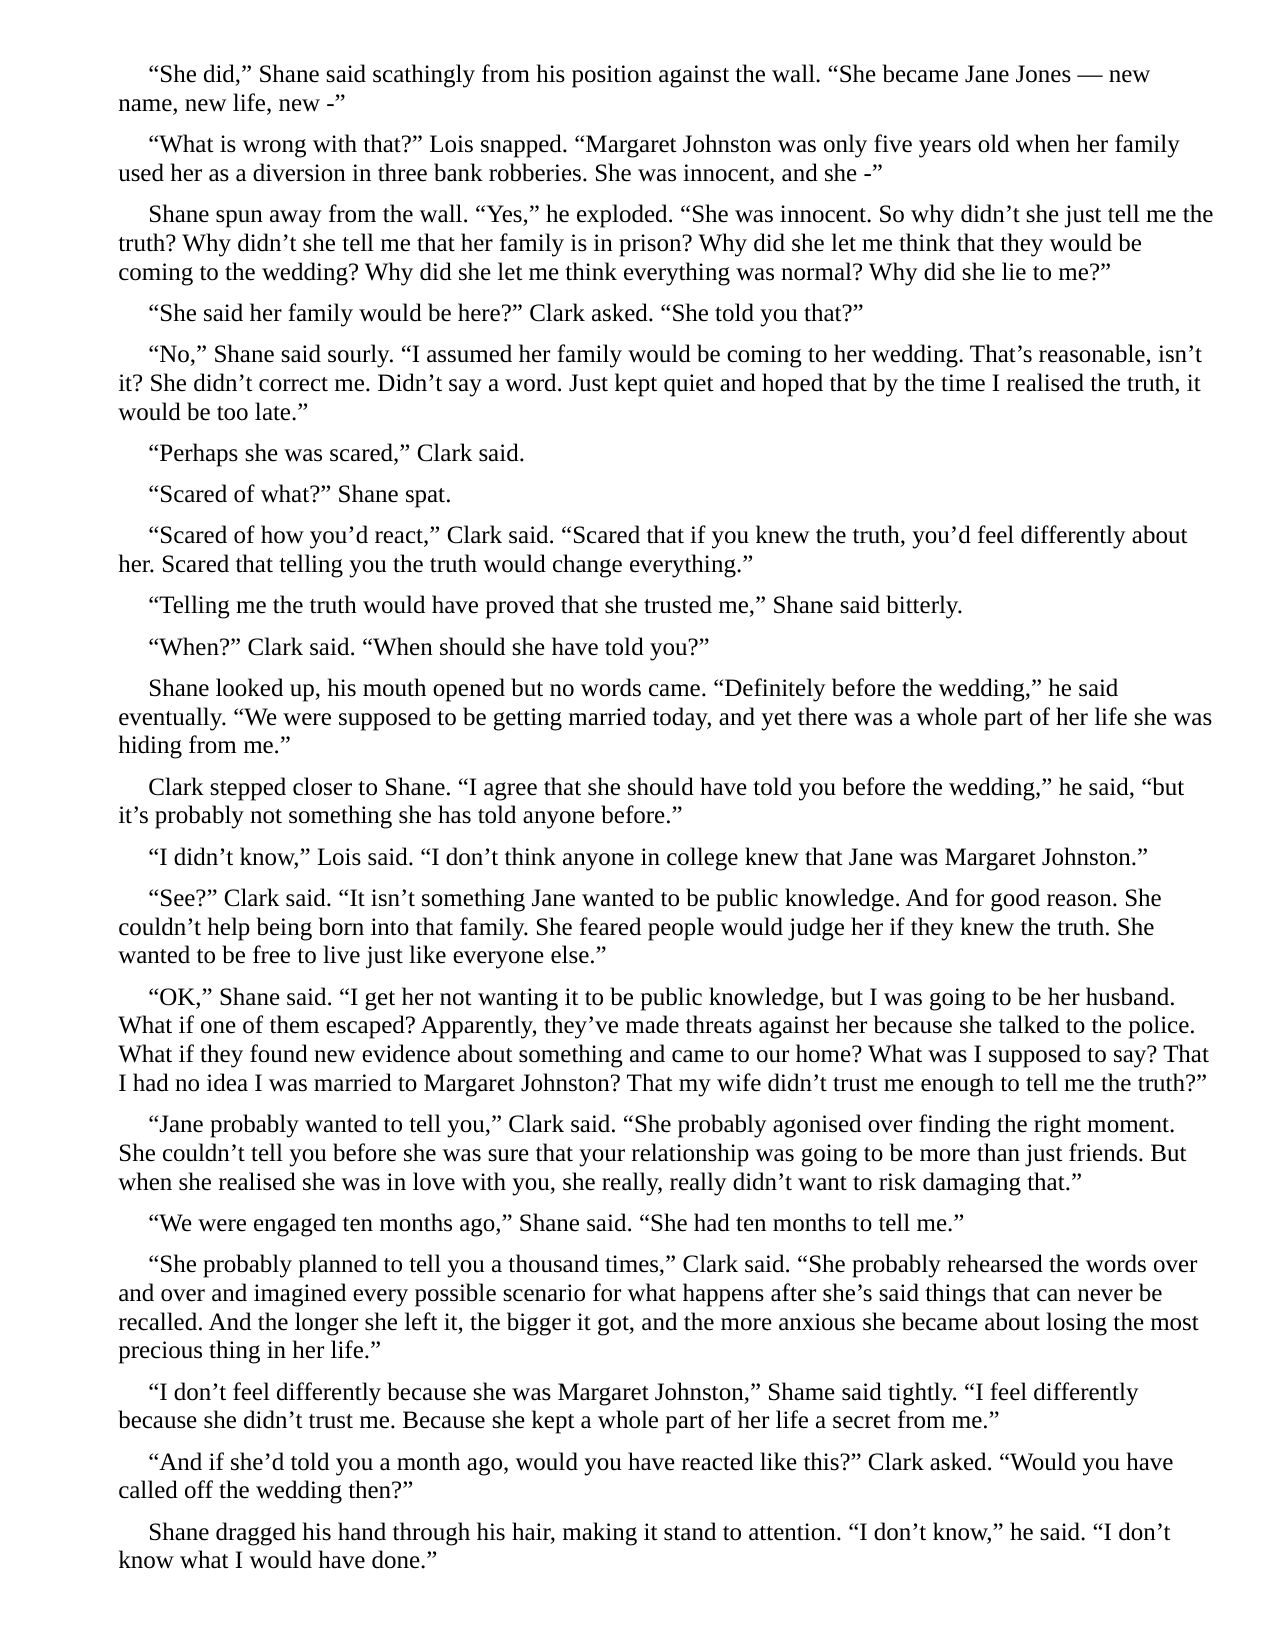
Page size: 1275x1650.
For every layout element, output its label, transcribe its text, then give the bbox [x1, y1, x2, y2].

text “She probably planned to tell you a thousand times,” Clark said. “She probably rehearsed the words over and over and imagined every possible scenario for what happens after she’s said things that can never be recalled. And the longer she left it, the bigger it got, and the more anxious she became about losing the most precious thing in her life.” [118, 1249, 1216, 1364]
text “Telling me the truth would have proved that she trusted me,” Shane said bitterly. [118, 590, 1216, 619]
text Shane looked up, his mouth opened but no words came. “Definitely before the wedding,” he said eventually. “We were supposed to be getting married today, and yet there was a whole part of her life she was hiding from me.” [118, 673, 1216, 759]
text “Scared of how you’d react,” Clark said. “Scared that if you knew the truth, you’d feel differently about her. Scared that telling you the truth would change everything.” [118, 520, 1216, 578]
text “She did,” Shane said scathingly from his position against the wall. “She became Jane Jones — new name, new life, new -” [118, 59, 1216, 117]
text “And if she’d told you a month ago, would you have reacted like this?” Clark asked. “Would you have called off the wedding then?” [118, 1447, 1216, 1504]
text Shane dragged his hand through his hair, making it stand to attention. “I don’t know,” he said. “I don’t know what I would have done.” [118, 1517, 1216, 1574]
text “I don’t feel differently because she was Margaret Johnston,” Shame said tightly. “I feel differently because she didn’t trust me. Because she kept a whole part of her life a secret from me.” [118, 1377, 1216, 1434]
text “She said her family would be here?” Clark asked. “She told you that?” [118, 298, 1216, 327]
text “We were engaged ten months ago,” Shane said. “She had ten months to tell me.” [118, 1208, 1216, 1237]
text Shane spun away from the wall. “Yes,” he exploded. “She was innocent. So why didn’t she just tell me the truth? Why didn’t she tell me that her family is in prison? Why did she let me think that they would be coming to the wedding? Why did she let me think everything was normal? Why did she lie to me?” [118, 199, 1216, 285]
text “See?” Clark said. “It isn’t something Jane wanted to be public knowledge. And for good reason. She couldn’t help being born into that family. She feared people would judge her if they knew the truth. She wanted to be free to live just like everyone else.” [118, 883, 1216, 969]
text “When?” Clark said. “When should she have told you?” [118, 632, 1216, 660]
text “Scared of what?” Shane spat. [118, 479, 1216, 508]
text “Perhaps she was scared,” Clark said. [118, 438, 1216, 467]
text “What is wrong with that?” Lois snapped. “Margaret Johnston was only five years old when her family used her as a diversion in three bank robberies. She was innocent, and she -” [118, 129, 1216, 187]
text “OK,” Shane said. “I get her not wanting it to be public knowledge, but I was going to be her husband. What if one of them escaped? Apparently, they’ve made threats against her because she talked to the police. What if they found new evidence about something and came to our home? What was I supposed to say? That I had no idea I was married to Margaret Johnston? That my wife didn’t trust me enough to tell me the truth?” [118, 982, 1216, 1097]
text Clark stepped closer to Shane. “I agree that she should have told you before the wedding,” he said, “but it’s probably not something she has told anyone before.” [118, 772, 1216, 829]
text “No,” Shane said sourly. “I assumed her family would be coming to her wedding. That’s reasonable, isn’t it? She didn’t correct me. Didn’t say a word. Just kept quiet and hoped that by the time I realised the truth, it would be too late.” [118, 339, 1216, 425]
text “I didn’t know,” Lois said. “I don’t think anyone in college knew that Jane was Margaret Johnston.” [118, 842, 1216, 870]
text “Jane probably wanted to tell you,” Clark said. “She probably agonised over finding the right moment. She couldn’t tell you before she was sure that your relationship was going to be more than just friends. But when she realised she was in love with you, she really, really didn’t want to risk damaging that.” [118, 1109, 1216, 1195]
